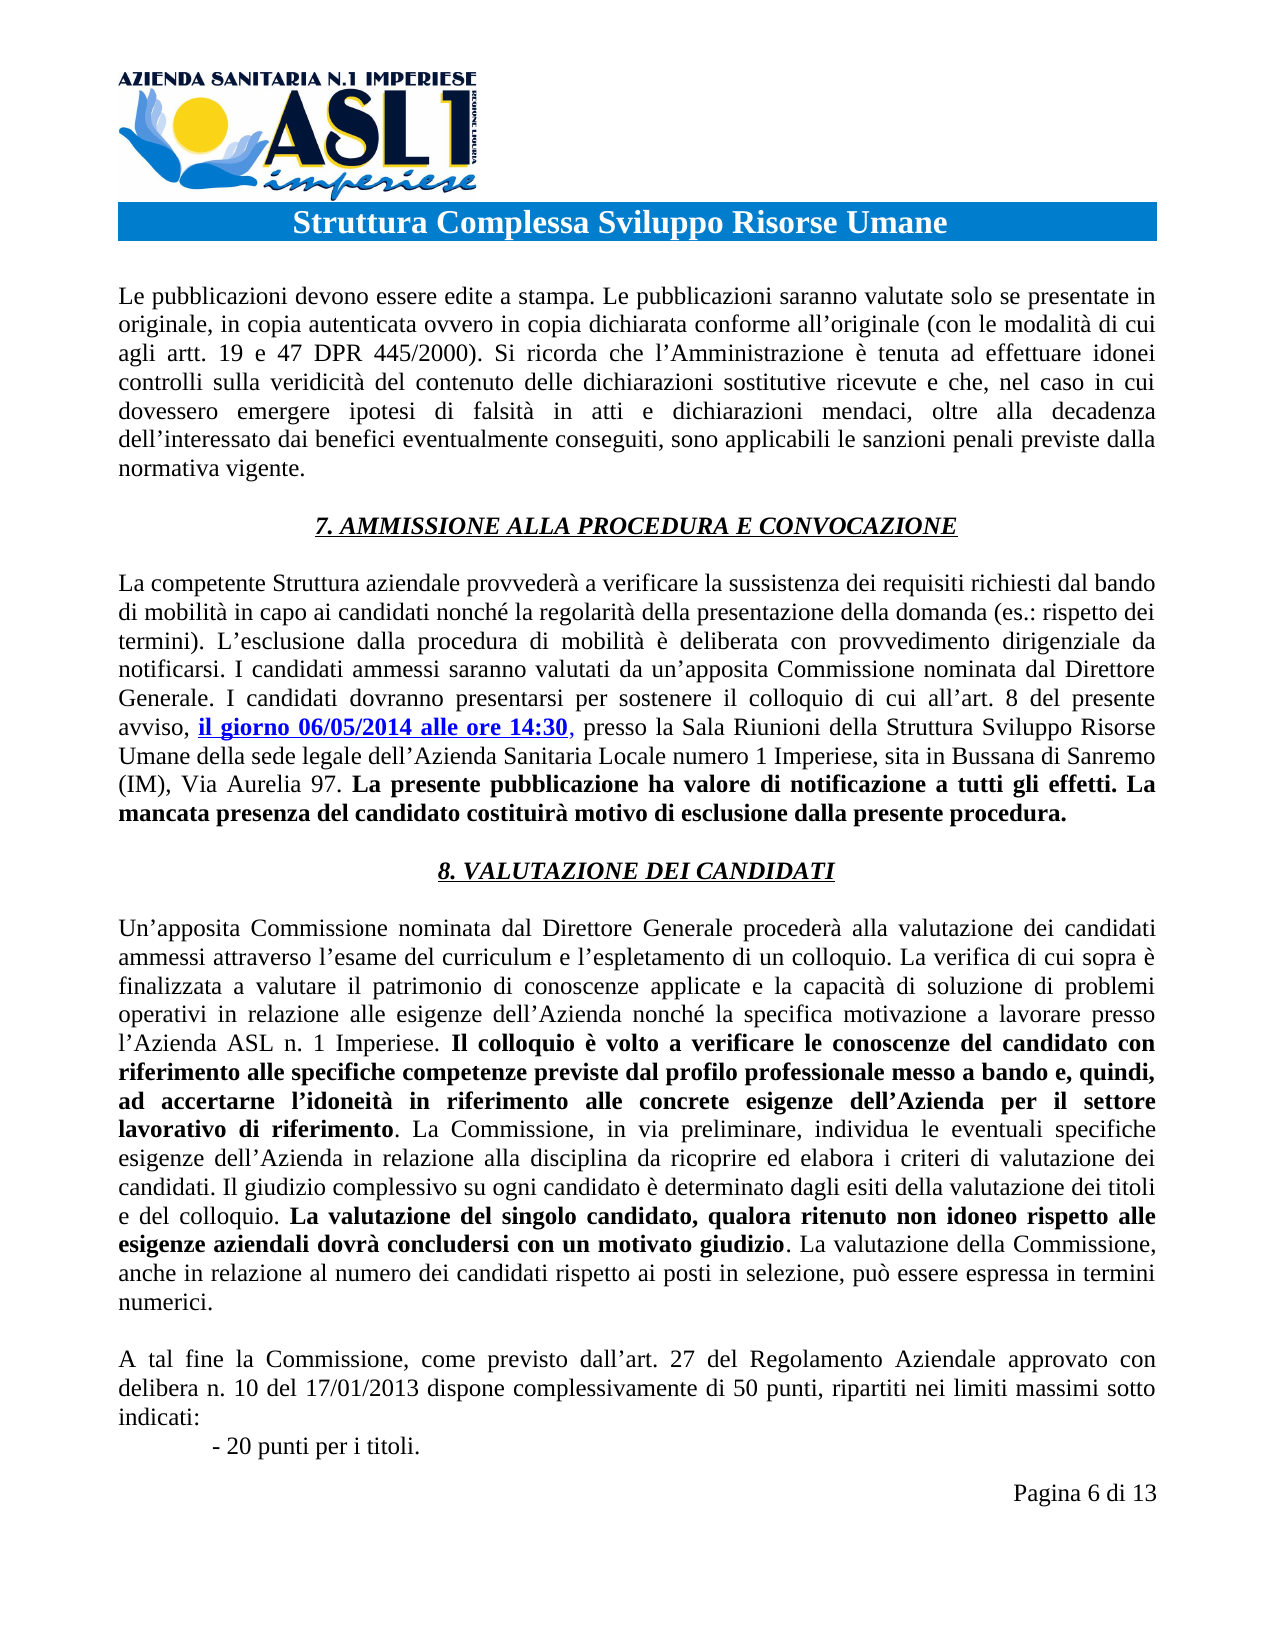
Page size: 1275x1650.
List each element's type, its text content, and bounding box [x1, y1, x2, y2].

text Le pubblicazioni devono essere edite a stampa. Le pubblicazioni saranno valutate solo se presentate in originale, in copia autenticata ovvero in copia dichiarata conforme all’originale (con le modalità di cui agli artt. 19 e 47 DPR 445/2000). Si ricorda che l’Amministrazione è tenuta ad effettuare idonei controlli sulla veridicità del contenuto delle dichiarazioni sostitutive ricevute e che, nel caso in cui dovessero emergere ipotesi di falsità in atti e dichiarazioni mendaci, oltre alla decadenza dell’interessato dai benefici eventualmente conseguiti, sono applicabili le sanzioni penali previste dalla normativa vigente. [118, 281, 1157, 482]
text Un’apposita Commissione nominata dal Direttore Generale procederà alla valutazione dei candidati ammessi attraverso l’esame del curriculum e l’espletamento di un colloquio. La verifica di cui sopra è finalizzata a valutare il patrimonio di conoscenze applicate e la capacità di soluzione di problemi operativi in relazione alle esigenze dell’Azienda nonché la specifica motivazione a lavorare presso l’Azienda ASL n. 1 Imperiese. Il colloquio è volto a verificare le conoscenze del candidato con riferimento alle specifiche competenze previste dal profilo professionale messo a bando e, quindi, ad accertarne l’idoneità in riferimento alle concrete esigenze dell’Azienda per il settore lavorativo di riferimento. La Commissione, in via preliminare, individua le eventuali specifiche esigenze dell’Azienda in relazione alla disciplina da ricoprire ed elabora i criteri di valutazione dei candidati. Il giudizio complessivo su ogni candidato è determinato dagli esiti della valutazione dei titoli e del colloquio. La valutazione del singolo candidato, qualora ritenuto non idoneo rispetto alle esigenze aziendali dovrà concludersi con un motivato giudizio. La valutazione della Commissione, anche in relazione al numero dei candidati rispetto ai posti in selezione, può essere espressa in termini numerici. [118, 913, 1157, 1316]
text 7. AMMISSIONE ALLA PROCEDURA E CONVOCAZIONE [118, 511, 1157, 539]
text 8. VALUTAZIONE DEI CANDIDATI [118, 856, 1157, 884]
text - 20 punti per i titoli. [212, 1431, 1157, 1459]
text La competente Struttura aziendale provvederà a verificare la sussistenza dei requisiti richiesti dal bando di mobilità in capo ai candidati nonché la regolarità della presentazione della domanda (es.: rispetto dei termini). L’esclusione dalla procedura di mobilità è deliberata con provvedimento dirigenziale da notificarsi. I candidati ammessi saranno valutati da un’apposita Commissione nominata dal Direttore Generale. I candidati dovranno presentarsi per sostenere il colloquio di cui all’art. 8 del presente avviso, il giorno 06/05/2014 alle ore 14:30, presso la Sala Riunioni della Struttura Sviluppo Risorse Umane della sede legale dell’Azienda Sanitaria Locale numero 1 Imperiese, sita in Bussana di Sanremo (IM), Via Aurelia 97. La presente pubblicazione ha valore di notificazione a tutti gli effetti. La mancata presenza del candidato costituirà motivo di esclusione dalla presente procedura. [118, 568, 1157, 827]
text A tal fine la Commissione, come previsto dall’art. 27 del Regolamento Aziendale approvato con delibera n. 10 del 17/01/2013 dispone complessivamente di 50 punti, ripartiti nei limiti massimi sotto indicati: [118, 1344, 1157, 1431]
